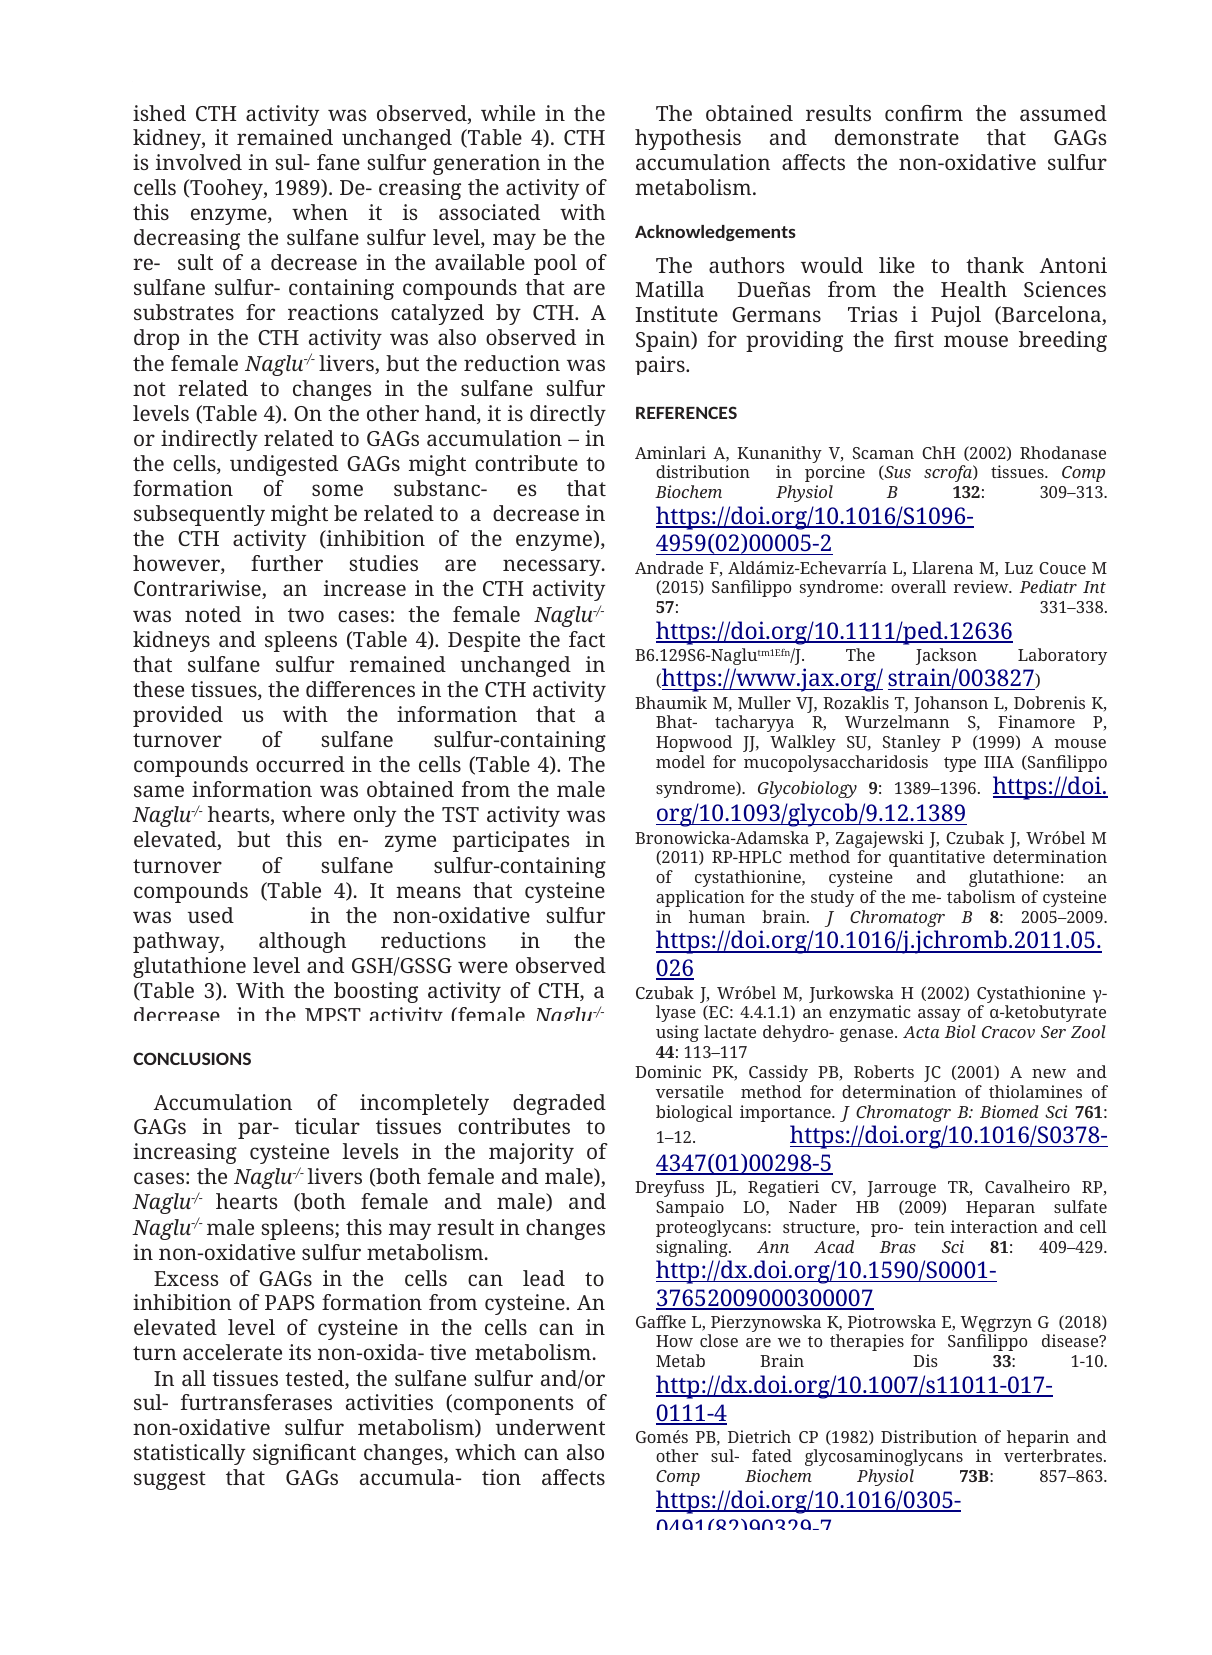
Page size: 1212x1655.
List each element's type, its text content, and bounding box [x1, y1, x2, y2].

text Andrade F, Aldámiz-Echevarría L, Llarena M, Luz Couce M (2015) Sanfilippo syndrome: overall review. Pediatr Int 57: 331–338. https://doi.org/10.1111/ped.12636 [635, 559, 1108, 646]
text Aminlari A, Kunanithy V, Scaman ChH (2002) Rhodanase distribution in porcine (Sus scrofa) tissues. Comp Biochem Physiol B 132: 309–313. https://doi.org/10.1016/S1096-4959(02)00005-2 [635, 444, 1108, 559]
text Gaffke L, Pierzynowska K, Piotrowska E, Węgrzyn G (2018) How close are we to therapies for Sanfilippo disease? Metab Brain Dis 33: 1-10. http://dx.doi.org/10.1007/s11011-017-0111-4 [635, 1313, 1108, 1428]
text Excess of GAGs in the cells can lead to inhibition of PAPS formation from cysteine. An elevated level of cysteine in the cells can in turn accelerate its non-oxida- tive metabolism. [133, 1266, 606, 1366]
text Gomés PB, Dietrich CP (1982) Distribution of heparin and other sul- fated glycosaminoglycans in verterbrates. Comp Biochem Physiol 73B: 857–863. https://doi.org/10.1016/0305-0491(82)90329-7 [635, 1428, 1107, 1530]
text Czubak J, Wróbel M, Jurkowska H (2002) Cystathionine γ-lyase (EC: 4.4.1.1) an enzymatic assay of α-ketobutyrate using lactate dehydro- genase. Acta Biol Cracov Ser Zool 44: 113–117 [635, 983, 1108, 1063]
text Acknowledgements [635, 220, 1109, 243]
text Bhaumik M, Muller VJ, Rozaklis T, Johanson L, Dobrenis K, Bhat- tacharyya R, Wurzelmann S, Finamore P, Hopwood JJ, Walkley SU, Stanley P (1999) A mouse model for mucopolysaccharidosis type IIIA (Sanfilippo syndrome). Glycobiology 9: 1389–1396. https://doi. org/10.1093/glycob/9.12.1389 [635, 693, 1108, 828]
text The obtained results confirm the assumed hypothesis and demonstrate that GAGs accumulation affects the non-oxidative sulfur metabolism. [635, 101, 1107, 201]
text REFERENCES [635, 401, 1109, 424]
text The authors would like to thank Antoni Matilla Dueñas from the Health Sciences Institute Germans Trias i Pujol (Barcelona, Spain) for providing the first mouse breeding pairs. [635, 253, 1108, 374]
text Bronowicka-Adamska P, Zagajewski J, Czubak J, Wróbel M (2011) RP-HPLC method for quantitative determination of cystathionine, cysteine and glutathione: an application for the study of the me- tabolism of cysteine in human brain. J Chromatogr B 8: 2005–2009. https://doi.org/10.1016/j.jchromb.2011.05.026 [635, 828, 1108, 983]
text B6.129S6-Naglutm1Efn/J. The Jackson Laboratory (https://www.jax.org/ strain/003827) [635, 646, 1107, 693]
text In all tissues tested, the sulfane sulfur and/or sul- furtransferases activities (components of non-oxidative sulfur metabolism) underwent statistically significant changes, which can also suggest that GAGs accumula- tion affects sulfane sulfur-containing compounds level and the level and/or activity of enzymes participating in their turnover. [133, 1366, 606, 1489]
text ished CTH activity was observed, while in the kidney, it remained unchanged (Table 4). CTH is involved in sul- fane sulfur generation in the cells (Toohey, 1989). De- creasing the activity of this enzyme, when it is associated with decreasing the sulfane sulfur level, may be the re- sult of a decrease in the available pool of sulfane sulfur- containing compounds that are substrates for reactions catalyzed by CTH. A drop in the CTH activity was also observed in the female Naglu-/- livers, but the reduction was not related to changes in the sulfane sulfur levels (Table 4). On the other hand, it is directly or indirectly related to GAGs accumulation – in the cells, undigested GAGs might contribute to formation of some substanc- es that subsequently might be related to a decrease in the CTH activity (inhibition of the enzyme), however, further studies are necessary. Contrariwise, an increase in the CTH activity was noted in two cases: the female Naglu-/- kidneys and spleens (Table 4). Despite the fact that sulfane sulfur remained unchanged in these tissues, the differences in the CTH activity provided us with the information that a turnover of sulfane sulfur-containing compounds occurred in the cells (Table 4). The same information was obtained from the male Naglu-/- hearts, where only the TST activity was elevated, but this en- zyme participates in turnover of sulfane sulfur-containing compounds (Table 4). It means that cysteine was used in the non-oxidative sulfur pathway, although reductions in the glutathione level and GSH/GSSG were observed (Table 3). With the boosting activity of CTH, a decrease in the MPST activity (female Naglu-/- kidneys) and a de- crease in the TST activity (female Naglu-/- spleens) were observed (Table 4). Decrease in the above activities may be caused by the same factors that have been presented above in the description of the possible MPST inhibition that took place in the male Naglu-/- spleens. In the case of the studied enzymes, we did not observe any changes in the levels of their expression (Fig. 3). [133, 101, 606, 1020]
text CONCLUSIONS [133, 1047, 608, 1070]
text Dreyfuss JL, Regatieri CV, Jarrouge TR, Cavalheiro RP, Sampaio LO, Nader HB (2009) Heparan sulfate proteoglycans: structure, pro- tein interaction and cell signaling. Ann Acad Bras Sci 81: 409–429. http://dx.doi.org/10.1590/S0001-37652009000300007 [635, 1178, 1108, 1313]
text Dominic PK, Cassidy PB, Roberts JC (2001) A new and versatile method for determination of thiolamines of biological importance. J Chromatogr B: Biomed Sci 761: 1–12. https://doi.org/10.1016/S0378- 4347(01)00298-5 [635, 1063, 1108, 1178]
text Accumulation of incompletely degraded GAGs in par- ticular tissues contributes to increasing cysteine levels in the majority of cases: the Naglu-/- livers (both female and male), Naglu-/- hearts (both female and male) and Naglu-/- male spleens; this may result in changes in non-oxidative sulfur metabolism. [133, 1091, 606, 1266]
